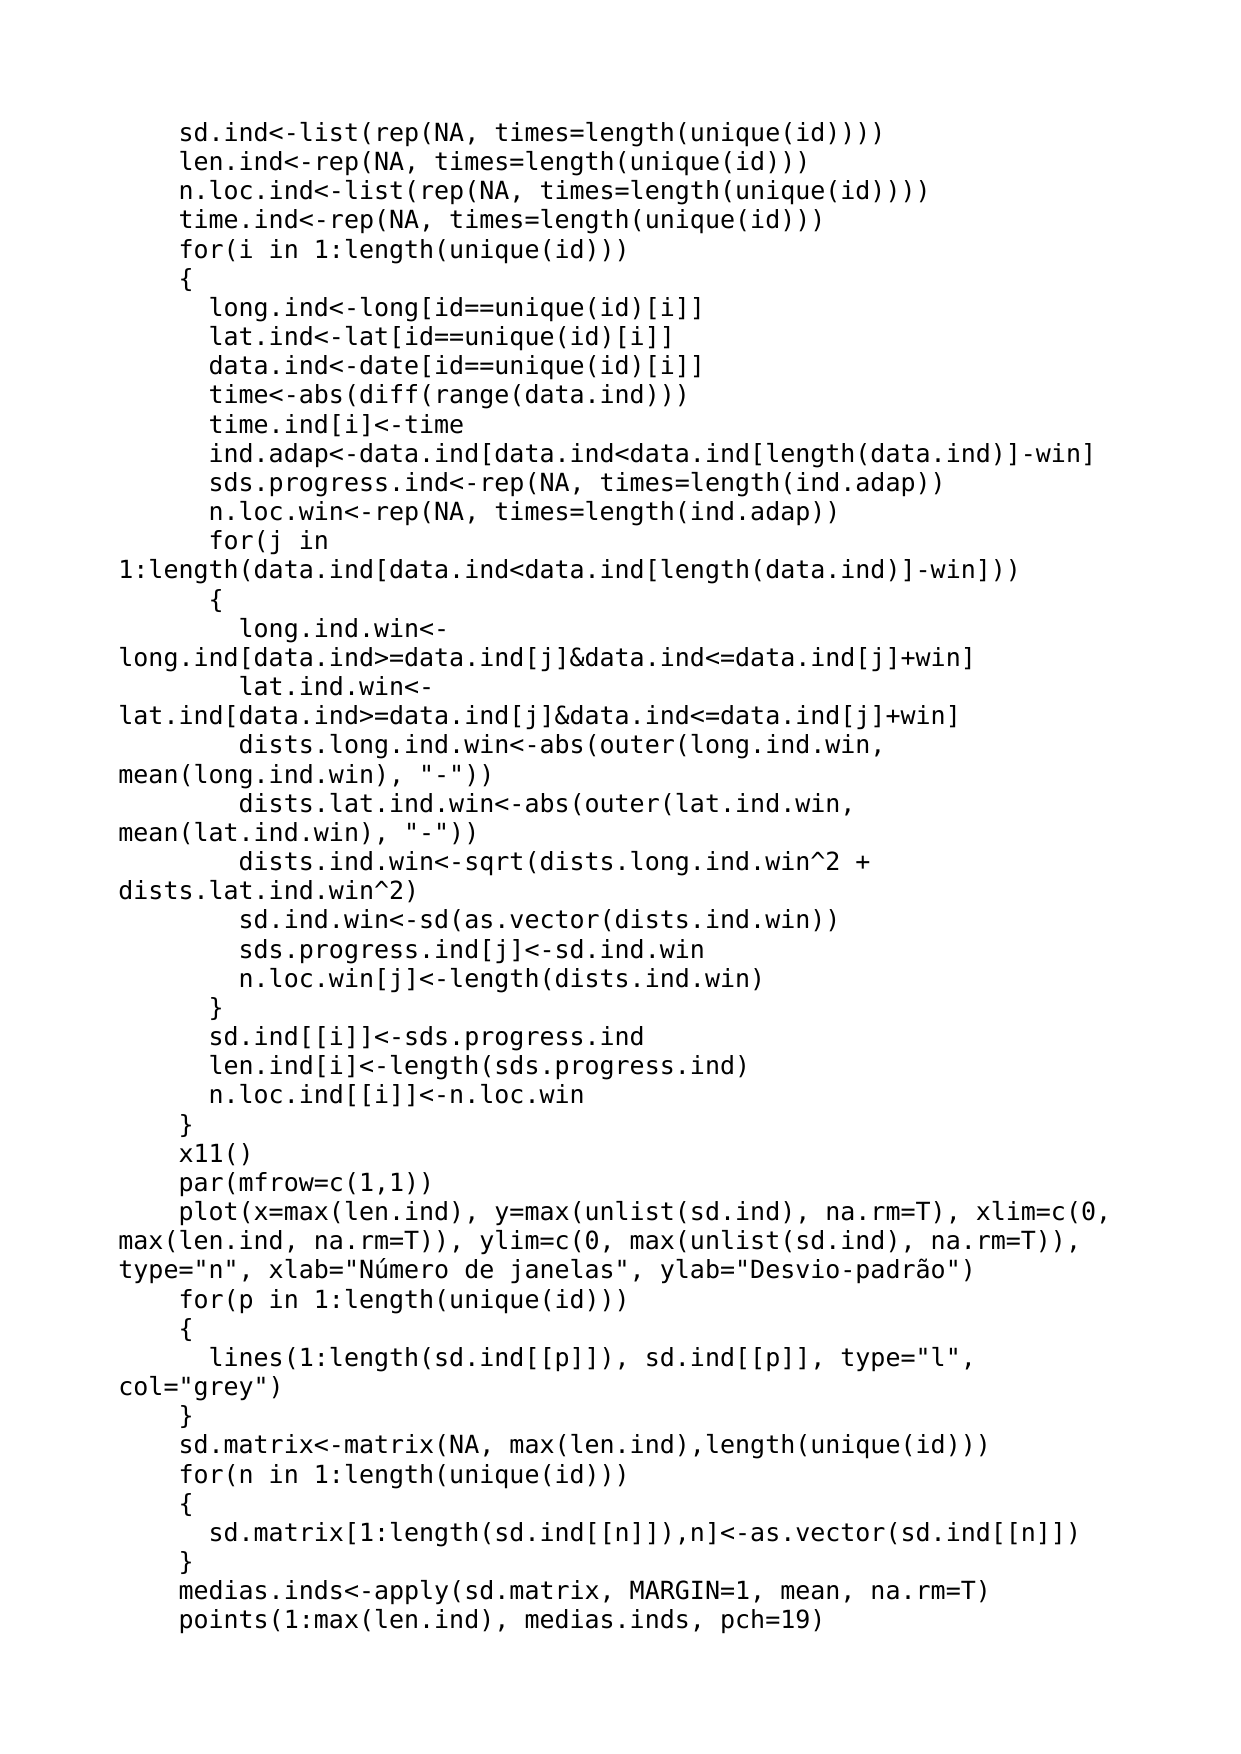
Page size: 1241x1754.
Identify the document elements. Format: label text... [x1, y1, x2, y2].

text sd.ind<-list(rep(NA, times=length(unique(id)))) len.ind<-rep(NA, times=length(unique(id))) n.loc.ind<-list(rep(NA, times=length(unique(id)))) time.ind<-rep(NA, times=length(unique(id))) for(i in 1:length(unique(id))) { long.ind<-long[id==unique(id)[i]] lat.ind<-lat[id==unique(id)[i]] data.ind<-date[id==unique(id)[i]] time<-abs(diff(range(data.ind))) time.ind[i]<-time ind.adap<-data.ind[data.ind<data.ind[length(data.ind)]-win] sds.progress.ind<-rep(NA, times=length(ind.adap)) n.loc.win<-rep(NA, times=length(ind.adap)) for(j in 1:length(data.ind[data.ind<data.ind[length(data.ind)]-win])) { long.ind.win<-long.ind[data.ind>=data.ind[j]&data.ind<=data.ind[j]+win] lat.ind.win<-lat.ind[data.ind>=data.ind[j]&data.ind<=data.ind[j]+win] dists.long.ind.win<-abs(outer(long.ind.win, mean(long.ind.win), "-")) dists.lat.ind.win<-abs(outer(lat.ind.win, mean(lat.ind.win), "-")) dists.ind.win<-sqrt(dists.long.ind.win^2 + dists.lat.ind.win^2) sd.ind.win<-sd(as.vector(dists.ind.win)) sds.progress.ind[j]<-sd.ind.win n.loc.win[j]<-length(dists.ind.win) } sd.ind[[i]]<-sds.progress.ind len.ind[i]<-length(sds.progress.ind) n.loc.ind[[i]]<-n.loc.win } x11() par(mfrow=c(1,1)) plot(x=max(len.ind), y=max(unlist(sd.ind), na.rm=T), xlim=c(0, max(len.ind, na.rm=T)), ylim=c(0, max(unlist(sd.ind), na.rm=T)), type="n", xlab="Número de janelas", ylab="Desvio-padrão") for(p in 1:length(unique(id))) { lines(1:length(sd.ind[[p]]), sd.ind[[p]], type="l", col="grey") } sd.matrix<-matrix(NA, max(len.ind),length(unique(id))) for(n in 1:length(unique(id))) { sd.matrix[1:length(sd.ind[[n]]),n]<-as.vector(sd.ind[[n]]) } medias.inds<-apply(sd.matrix, MARGIN=1, mean, na.rm=T) points(1:max(len.ind), medias.inds, pch=19) [118, 118, 1122, 1635]
